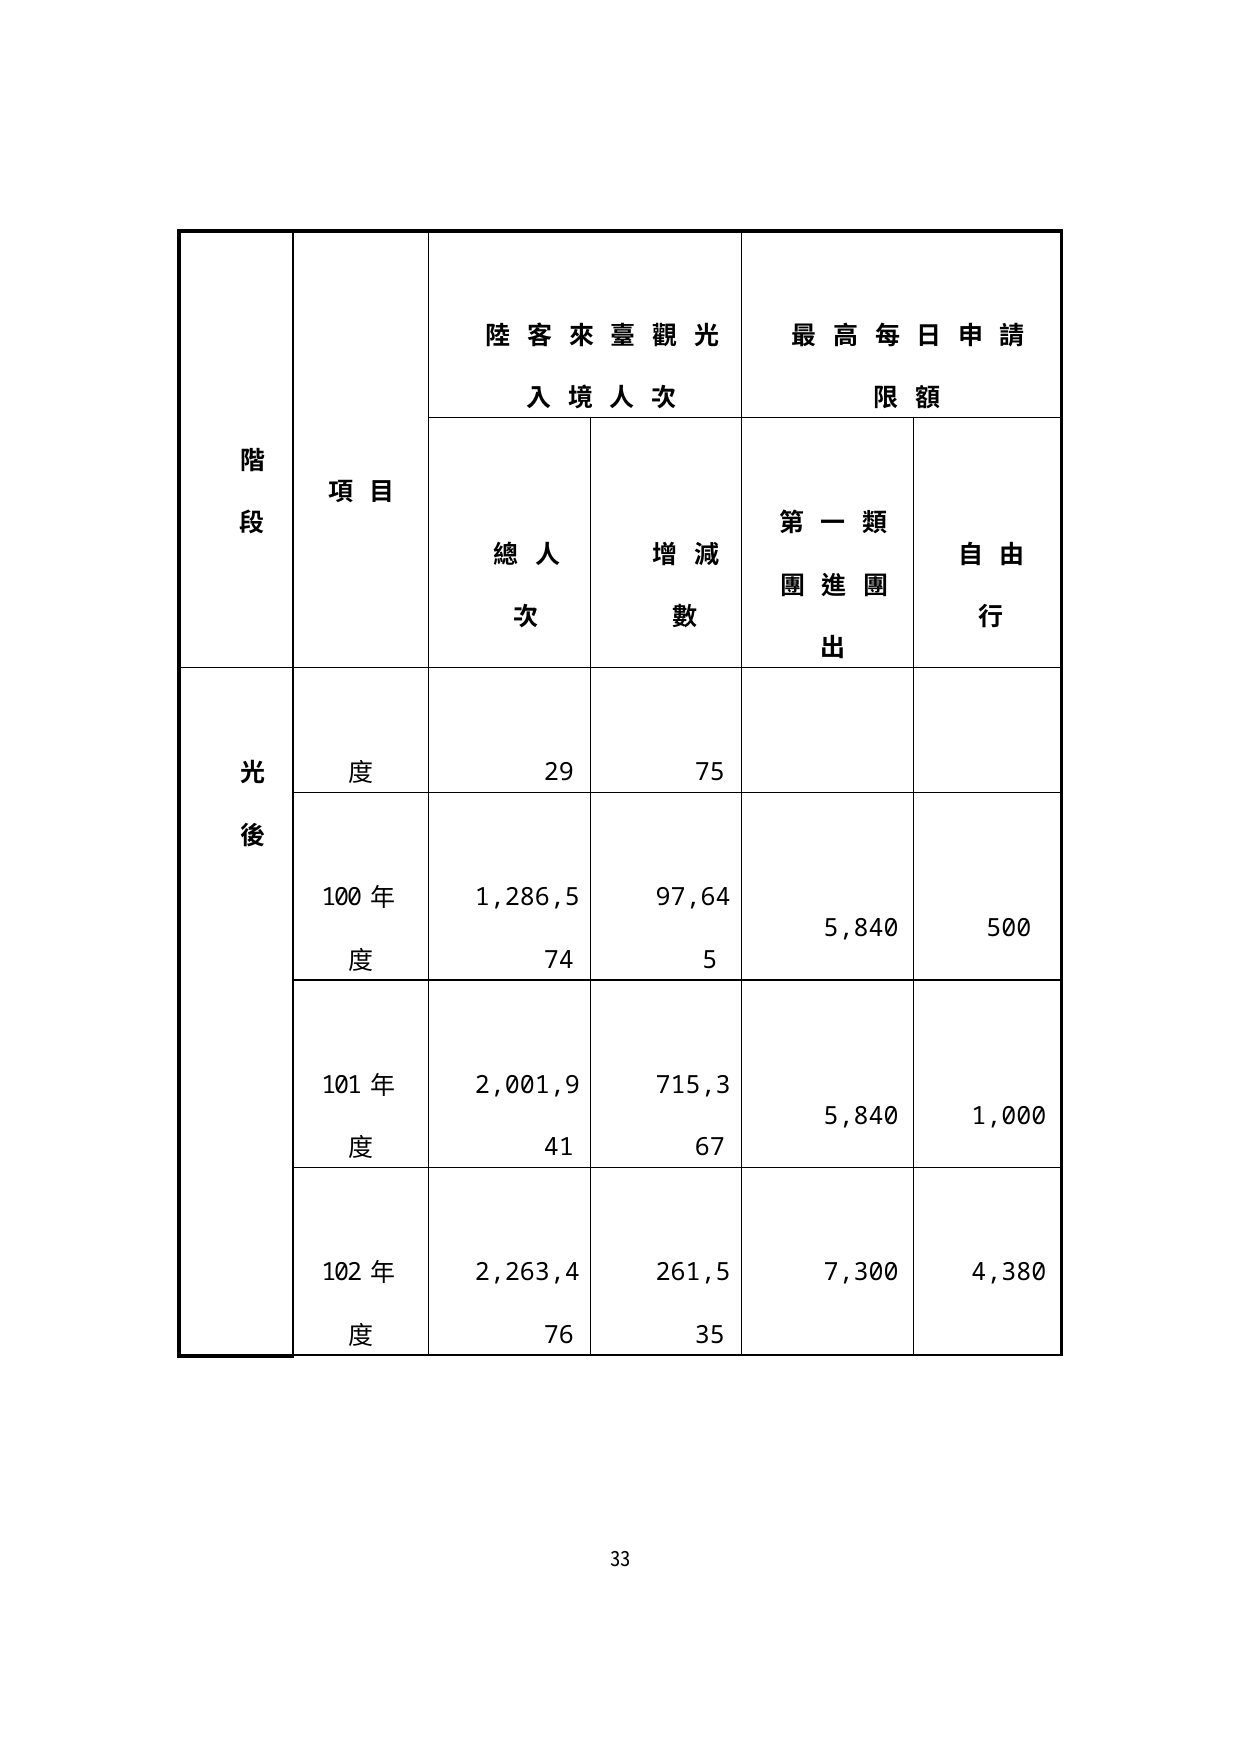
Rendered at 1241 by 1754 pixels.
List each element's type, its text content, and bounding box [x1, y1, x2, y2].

table_cell 75 [591, 668, 741, 792]
table_cell 2,263,476 [429, 1168, 590, 1354]
table_header 陸客來臺觀光入境人次 [429, 233, 741, 417]
table_cell 自由行 [914, 418, 1060, 667]
table_header 最高每日申請限額 [742, 233, 1060, 417]
table_cell 2,001,941 [429, 981, 590, 1167]
table_cell 5,840 [742, 793, 913, 979]
table_cell [742, 668, 913, 792]
table_header 階段 [181, 233, 292, 667]
table_cell 7,300 [742, 1168, 913, 1354]
table_cell 715,367 [591, 981, 741, 1167]
table_cell 1,286,574 [429, 793, 590, 979]
table_cell 1,000 [914, 981, 1060, 1167]
table_cell 4,380 [914, 1168, 1060, 1354]
table_cell 29 [429, 668, 590, 792]
table_cell 100年度 [294, 793, 428, 979]
table_header 項目 [294, 233, 428, 667]
table_cell 500 [914, 793, 1060, 979]
table_cell 102年度 [294, 1168, 428, 1354]
table_cell 97,645 [591, 793, 741, 979]
table_cell 度 [294, 668, 428, 792]
table_cell 第一類團進團出 [742, 418, 913, 667]
table_cell 261,535 [591, 1168, 741, 1354]
table_cell 總人次 [429, 418, 590, 667]
table_cell 5,840 [742, 981, 913, 1167]
table_cell 101年度 [294, 981, 428, 1167]
table_cell 增減數 [591, 418, 741, 667]
table_cell - [914, 668, 1060, 792]
table_cell 光後 [181, 668, 292, 1354]
